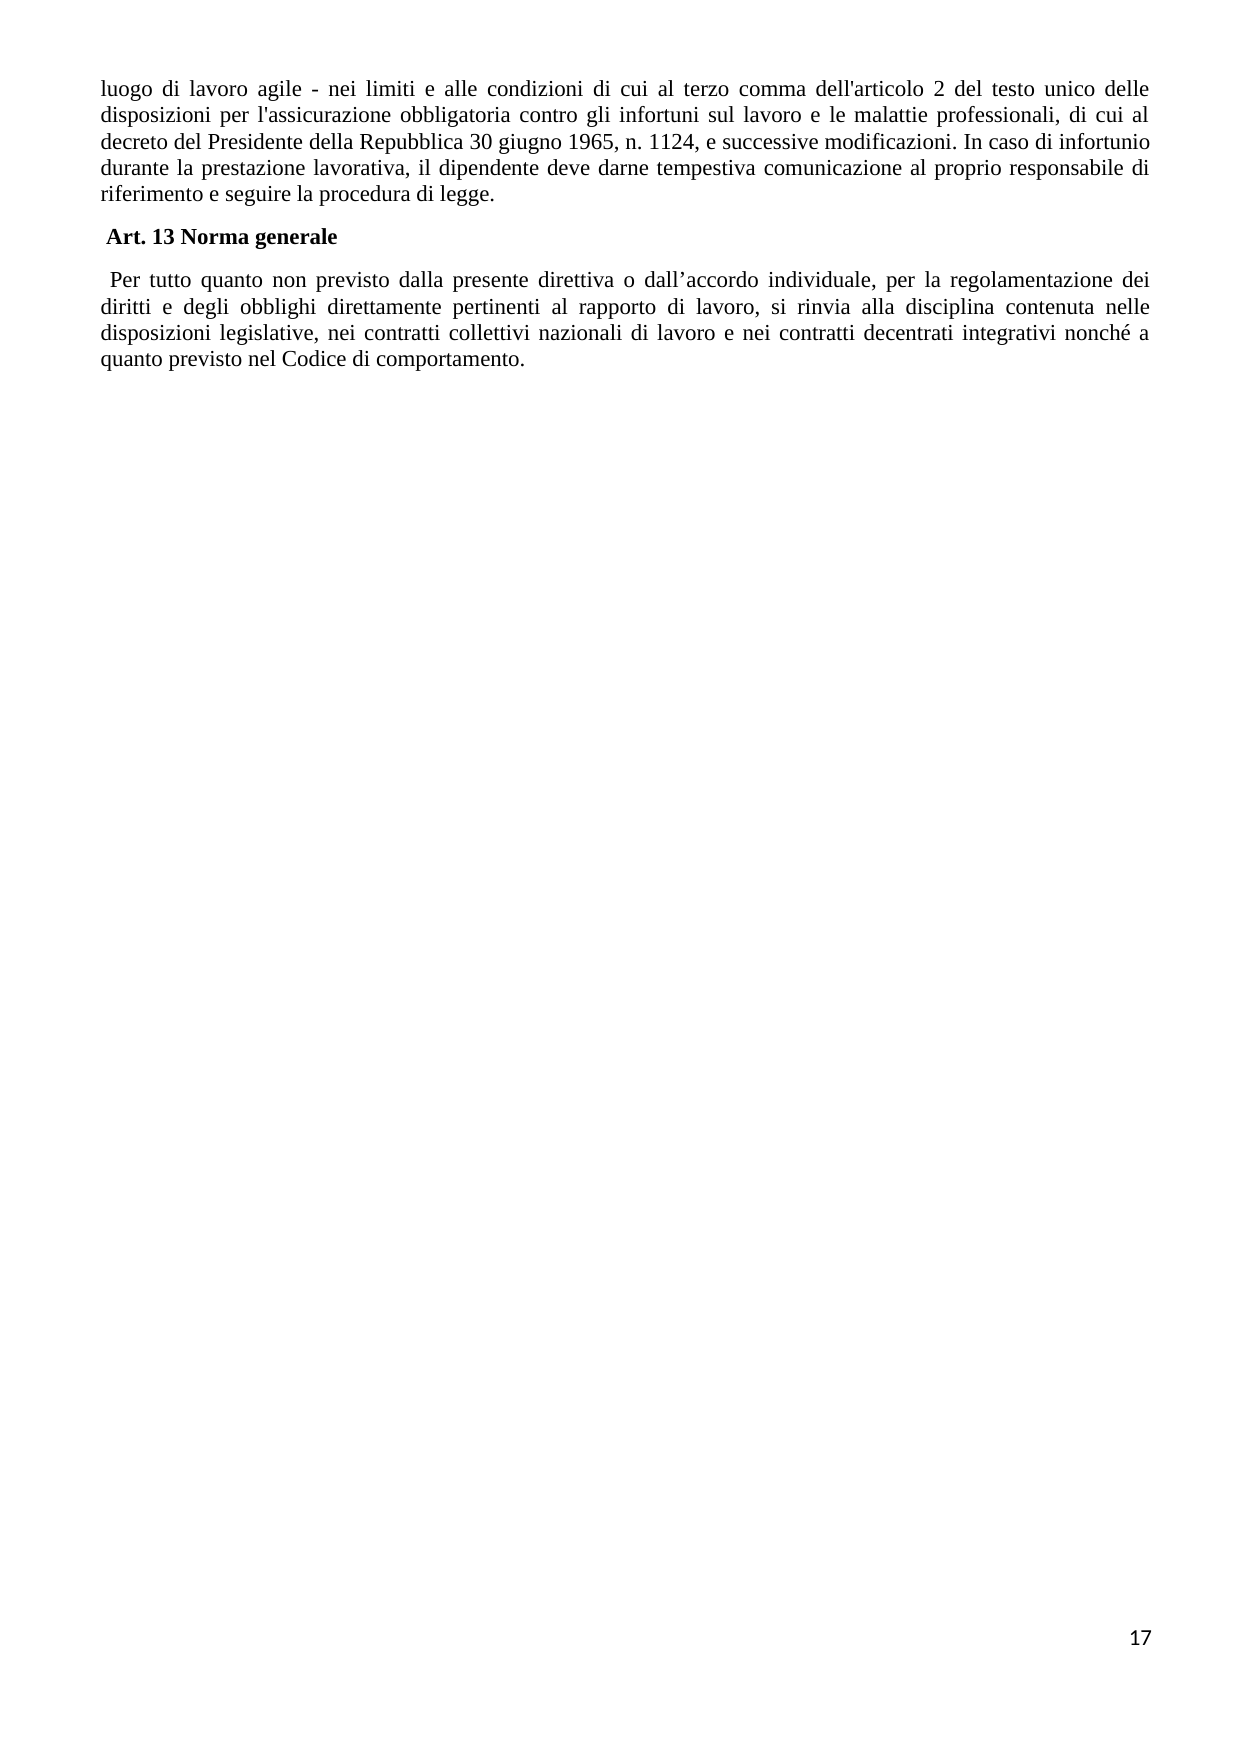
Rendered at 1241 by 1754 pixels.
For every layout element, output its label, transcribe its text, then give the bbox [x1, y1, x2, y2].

text Per tutto quanto non previsto dalla presente direttiva o dall’accordo individuale, per la regolamentazione dei diritti e degli obblighi direttamente pertinenti al rapporto di lavoro, si rinvia alla disciplina contenuta nelle disposizioni legislative, nei contratti collettivi nazionali di lavoro e nei contratti decentrati integrativi nonché a quanto previsto nel Codice di comportamento. [100, 266, 1152, 372]
text Art. 13 Norma generale [100, 223, 1152, 250]
text luogo di lavoro agile - nei limiti e alle condizioni di cui al terzo comma dell'articolo 2 del testo unico delle disposizioni per l'assicurazione obbligatoria contro gli infortuni sul lavoro e le malattie professionali, di cui al decreto del Presidente della Repubblica 30 giugno 1965, n. 1124, e successive modificazioni. In caso di infortunio durante la prestazione lavorativa, il dipendente deve darne tempestiva comunicazione al proprio responsabile di riferimento e seguire la procedura di legge. [100, 75, 1152, 207]
